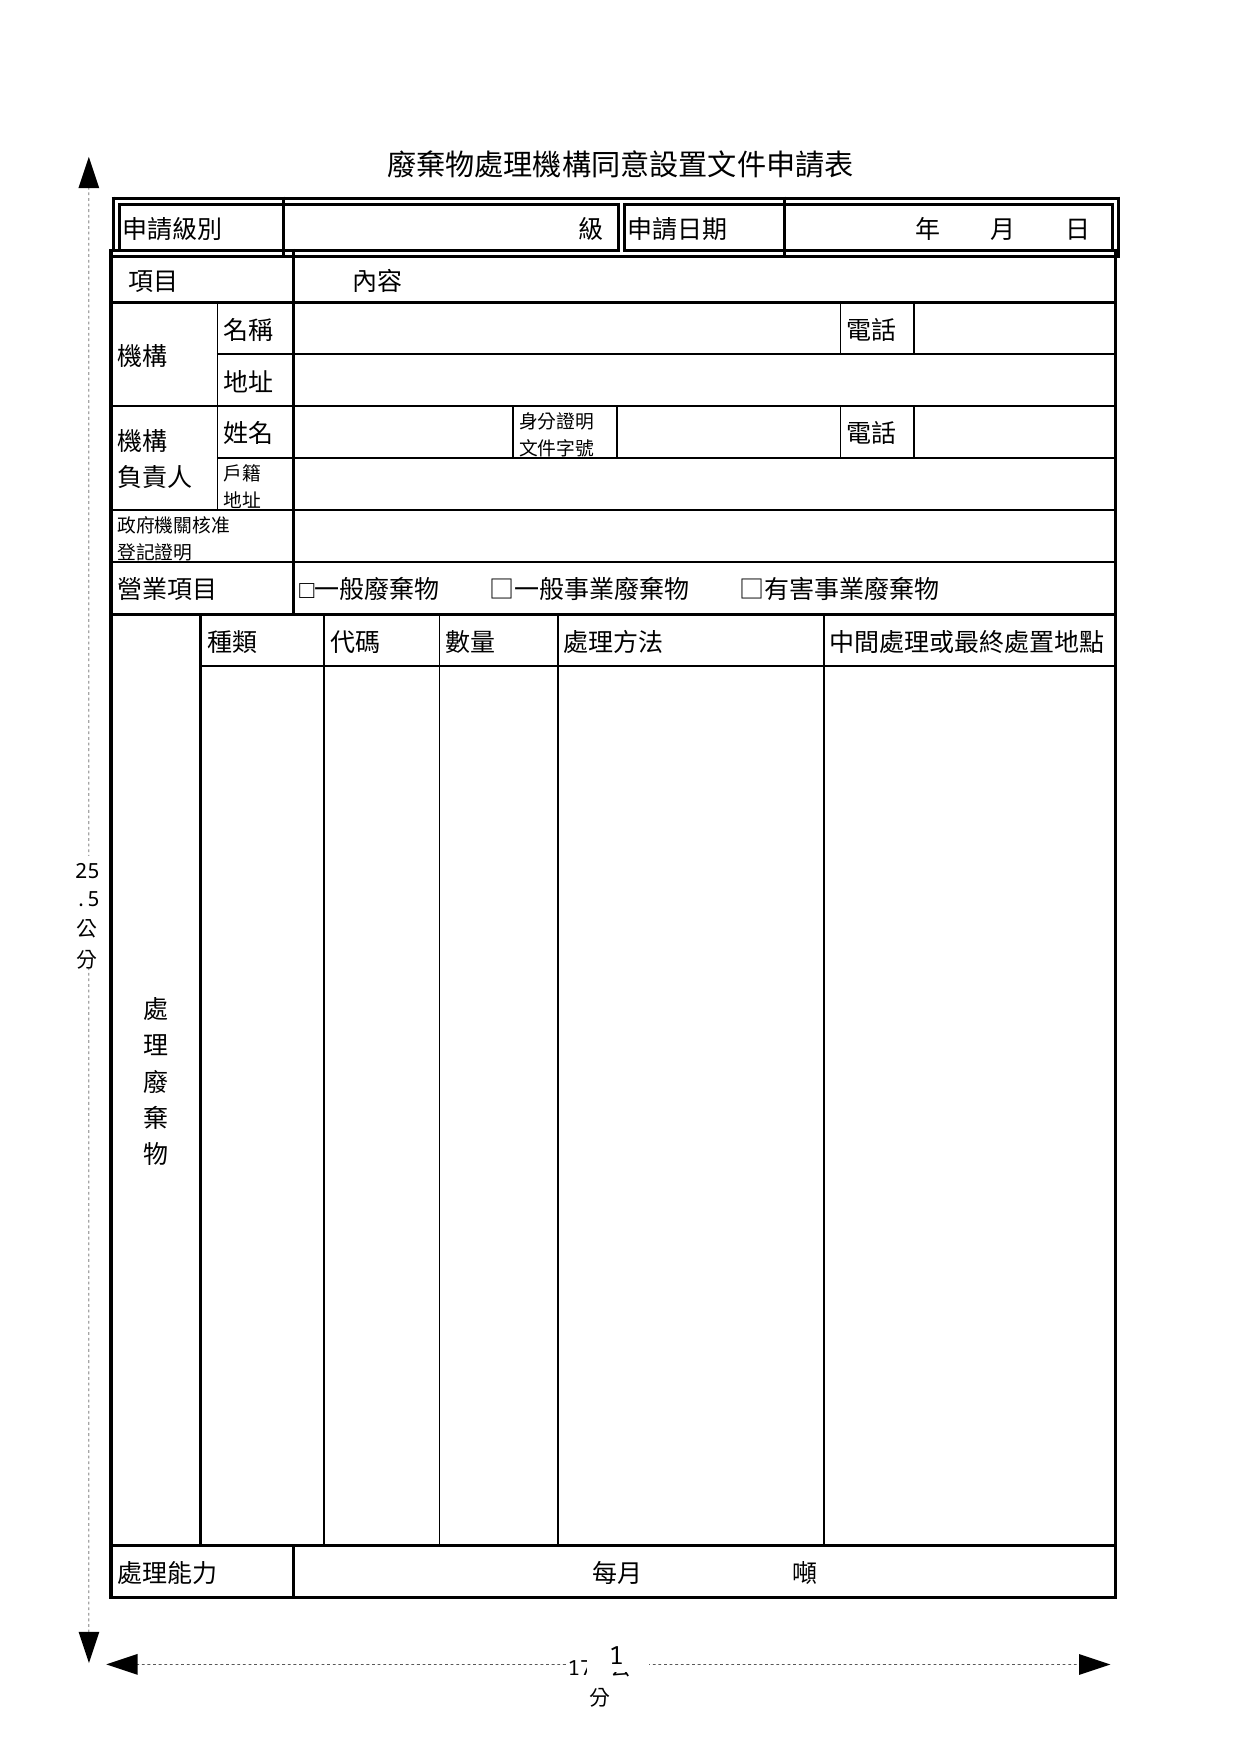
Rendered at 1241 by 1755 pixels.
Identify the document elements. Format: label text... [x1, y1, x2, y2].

table_cell 種類 [202, 616, 323, 665]
table_cell 數量 [440, 616, 557, 665]
table_cell 姓名 [218, 407, 292, 457]
table_cell 戶籍 地址 [218, 459, 292, 509]
table_cell 營業項目 [113, 563, 292, 613]
table_cell [295, 304, 840, 353]
table_cell 電話 [841, 407, 913, 457]
table_cell 處理方法 [559, 616, 823, 665]
table_cell 機構 負責人 [113, 407, 217, 509]
table_cell 機構 [113, 304, 217, 405]
table_cell [559, 667, 823, 1544]
table_cell [295, 249, 783, 255]
table_cell 代碼 [325, 616, 439, 665]
table_cell [325, 667, 439, 1544]
table_cell 名稱 [218, 304, 292, 353]
table_cell [915, 304, 1114, 353]
table_cell [440, 667, 557, 1544]
table_header 年 月 日 [786, 200, 1115, 249]
table_cell 處理能力 [113, 1547, 292, 1596]
table_cell 身分證明文件字號 [514, 407, 616, 457]
table_cell 項目 [113, 258, 292, 301]
table_cell 地址 [218, 355, 292, 405]
table_cell 政府機關核准 登記證明 [113, 511, 292, 561]
table_header 申請日期 [622, 200, 783, 249]
table_cell [295, 407, 512, 457]
table_header 申請級別 [116, 200, 282, 249]
text 廢棄物處理機構同意設置文件申請表 [112, 142, 1128, 184]
table_cell [295, 459, 1114, 509]
table_cell 內容 [295, 258, 1114, 301]
table_cell 中間處理或最終處置地點 [825, 616, 1114, 665]
table_cell 處 理 廢 棄 物 [113, 616, 199, 1544]
table_cell 每月 噸 [295, 1547, 1114, 1596]
table_cell [825, 667, 1114, 1544]
table_cell [915, 407, 1114, 457]
table_cell [202, 667, 323, 1544]
table_cell [295, 511, 1114, 561]
table_cell [618, 407, 840, 457]
table_cell □一般廢棄物 □一般事業廢棄物 □有害事業廢棄物 [295, 563, 1114, 613]
table_cell [295, 355, 1114, 405]
table_header 級 [285, 200, 622, 249]
table_cell 電話 [841, 304, 913, 353]
